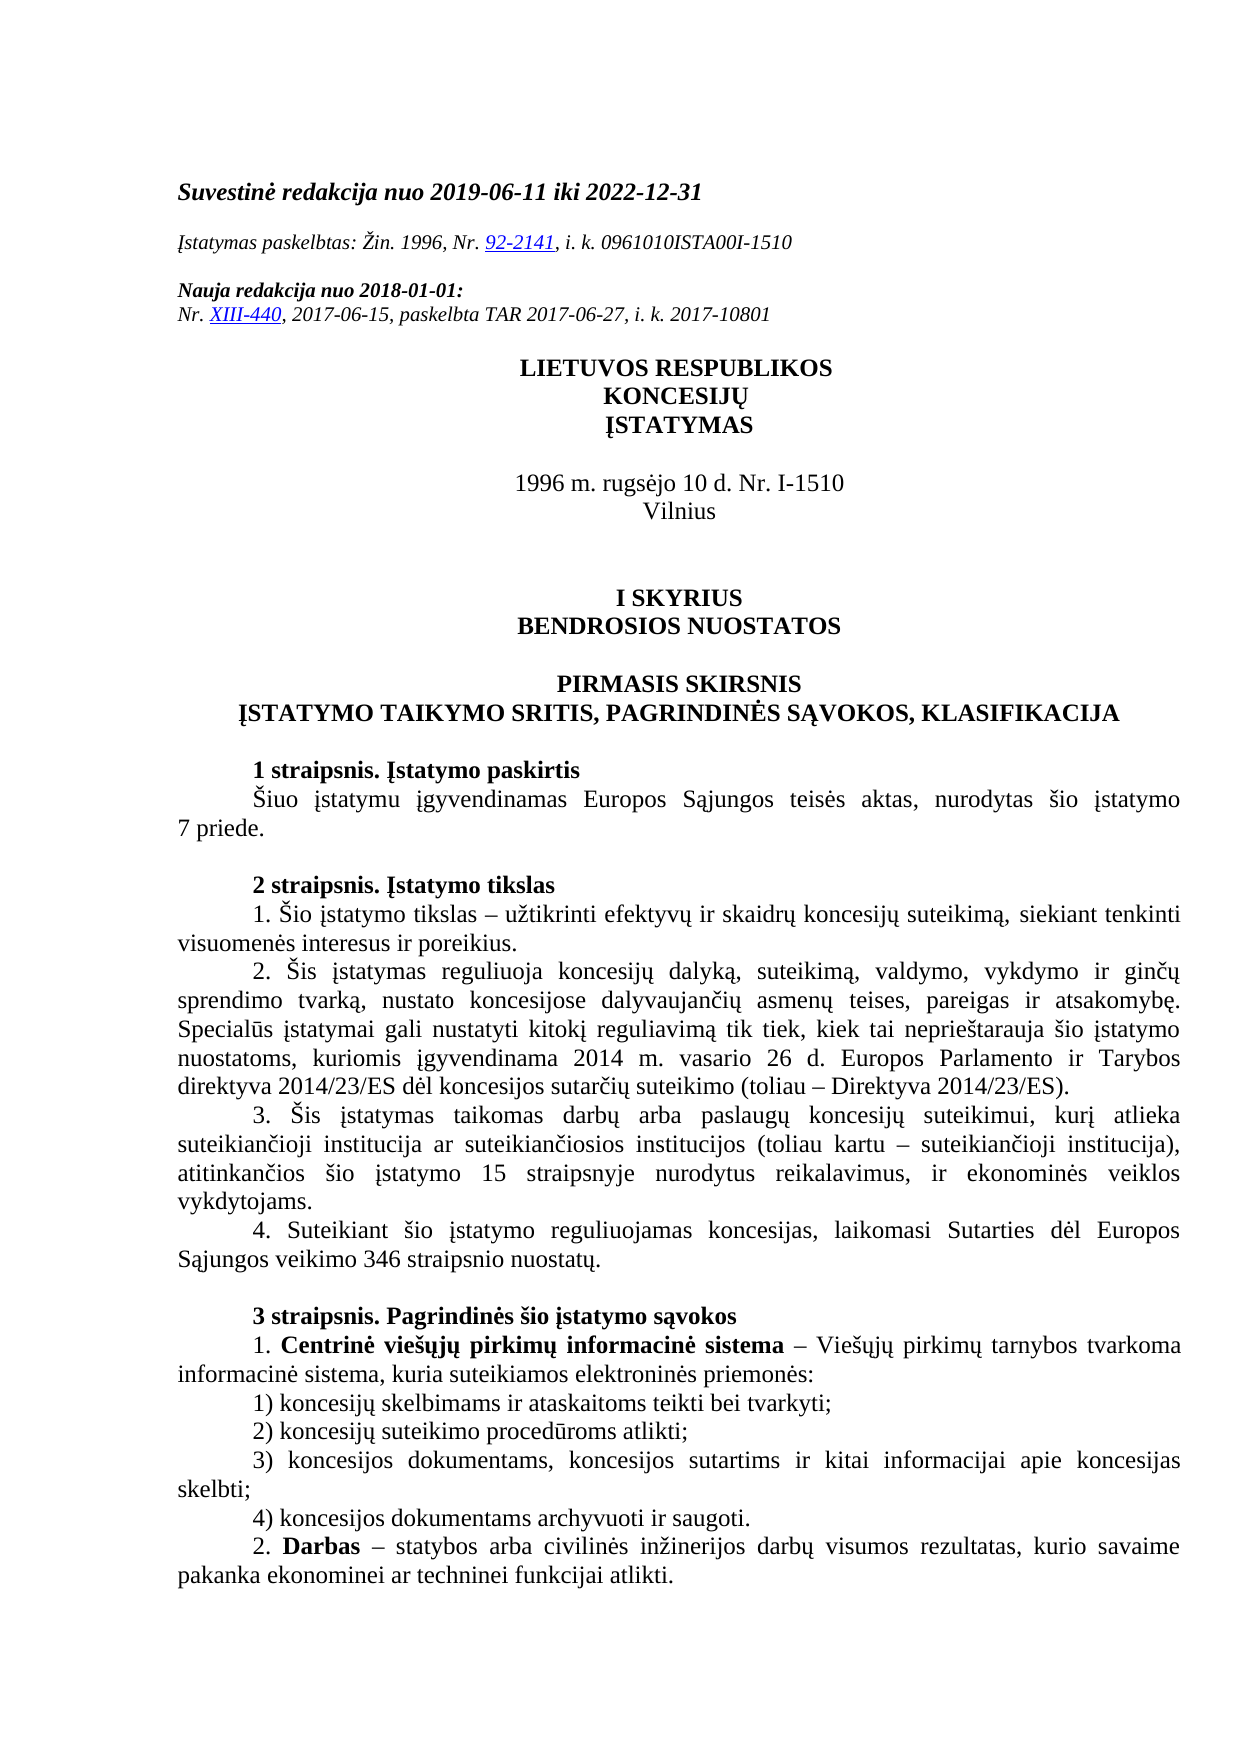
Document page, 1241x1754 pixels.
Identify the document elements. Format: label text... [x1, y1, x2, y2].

text PIRMASIS SKIRSNIS [177, 669, 1181, 698]
text 1. Šio įstatymo tikslas – užtikrinti efektyvų ir skaidrų koncesijų suteikimą, siekiant tenkinti visuomenės interesus ir poreikius. [177, 899, 1181, 956]
text 2. Šis įstatymas reguliuoja koncesijų dalyką, suteikimą, valdymo, vykdymo ir ginčų sprendimo tvarką, nustato koncesijose dalyvaujančių asmenų teises, pareigas ir atsakomybę. Specialūs įstatymai gali nustatyti kitokį reguliavimą tik tiek, kiek tai neprieštarauja šio įstatymo nuostatoms, kuriomis įgyvendinama 2014 m. vasario 26 d. Europos Parlamento ir Tarybos direktyva 2014/23/ES dėl koncesijos sutarčių suteikimo (toliau – Direktyva 2014/23/ES). [177, 956, 1181, 1100]
text ĮSTATYMO TAIKYMO SRITIS, PAGRINDINĖS SĄVOKOS, KLASIFIKACIJA [177, 698, 1181, 726]
text 3 straipsnis. Pagrindinės šio įstatymo sąvokos [177, 1301, 1181, 1330]
text Šiuo įstatymu įgyvendinamas Europos Sąjungos teisės aktas, nurodytas šio įstatymo 7 priede. [177, 784, 1181, 841]
text LIETUVOS RESPUBLIKOS KONCESIJŲ ĮSTATYMAS [177, 353, 1181, 439]
text 2. Darbas – statybos arba civilinės inžinerijos darbų visumos rezultatas, kurio savaime pakanka ekonominei ar techninei funkcijai atlikti. [177, 1531, 1181, 1589]
text 2 straipsnis. Įstatymo tikslas [177, 870, 1181, 899]
text BENDROSIOS NUOSTATOS [177, 611, 1181, 640]
text I SKYRIUS [177, 583, 1181, 611]
text 1 straipsnis. Įstatymo paskirtis [177, 755, 1181, 784]
text Vilnius [177, 496, 1181, 525]
text 4) koncesijos dokumentams archyvuoti ir saugoti. [177, 1503, 1181, 1531]
text 3. Šis įstatymas taikomas darbų arba paslaugų koncesijų suteikimui, kurį atlieka suteikiančioji institucija ar suteikiančiosios institucijos (toliau kartu – suteikiančioji institucija), atitinkančios šio įstatymo 15 straipsnyje nurodytus reikalavimus, ir ekonominės veiklos vykdytojams. [177, 1100, 1181, 1215]
text Įstatymas paskelbtas: Žin. 1996, Nr. 92-2141, i. k. 0961010ISTA00I-1510 [177, 230, 1181, 254]
text Suvestinė redakcija nuo 2019-06-11 iki 2022-12-31 [177, 177, 1181, 206]
text 1) koncesijų skelbimams ir ataskaitoms teikti bei tvarkyti; [177, 1388, 1181, 1416]
text 1. Centrinė viešųjų pirkimų informacinė sistema – Viešųjų pirkimų tarnybos tvarkoma informacinė sistema, kuria suteikiamos elektroninės priemonės: [177, 1330, 1181, 1388]
text Nr. XIII-440, 2017-06-15, paskelbta TAR 2017-06-27, i. k. 2017-10801 [177, 302, 1181, 326]
text 2) koncesijų suteikimo procedūroms atlikti; [177, 1416, 1181, 1445]
text 3) koncesijos dokumentams, koncesijos sutartims ir kitai informacijai apie koncesijas skelbti; [177, 1445, 1181, 1503]
text 4. Suteikiant šio įstatymo reguliuojamas koncesijas, laikomasi Sutarties dėl Europos Sąjungos veikimo 346 straipsnio nuostatų. [177, 1215, 1181, 1273]
text 1996 m. rugsėjo 10 d. Nr. I-1510 [177, 468, 1181, 496]
text Nauja redakcija nuo 2018-01-01: [177, 278, 1181, 302]
